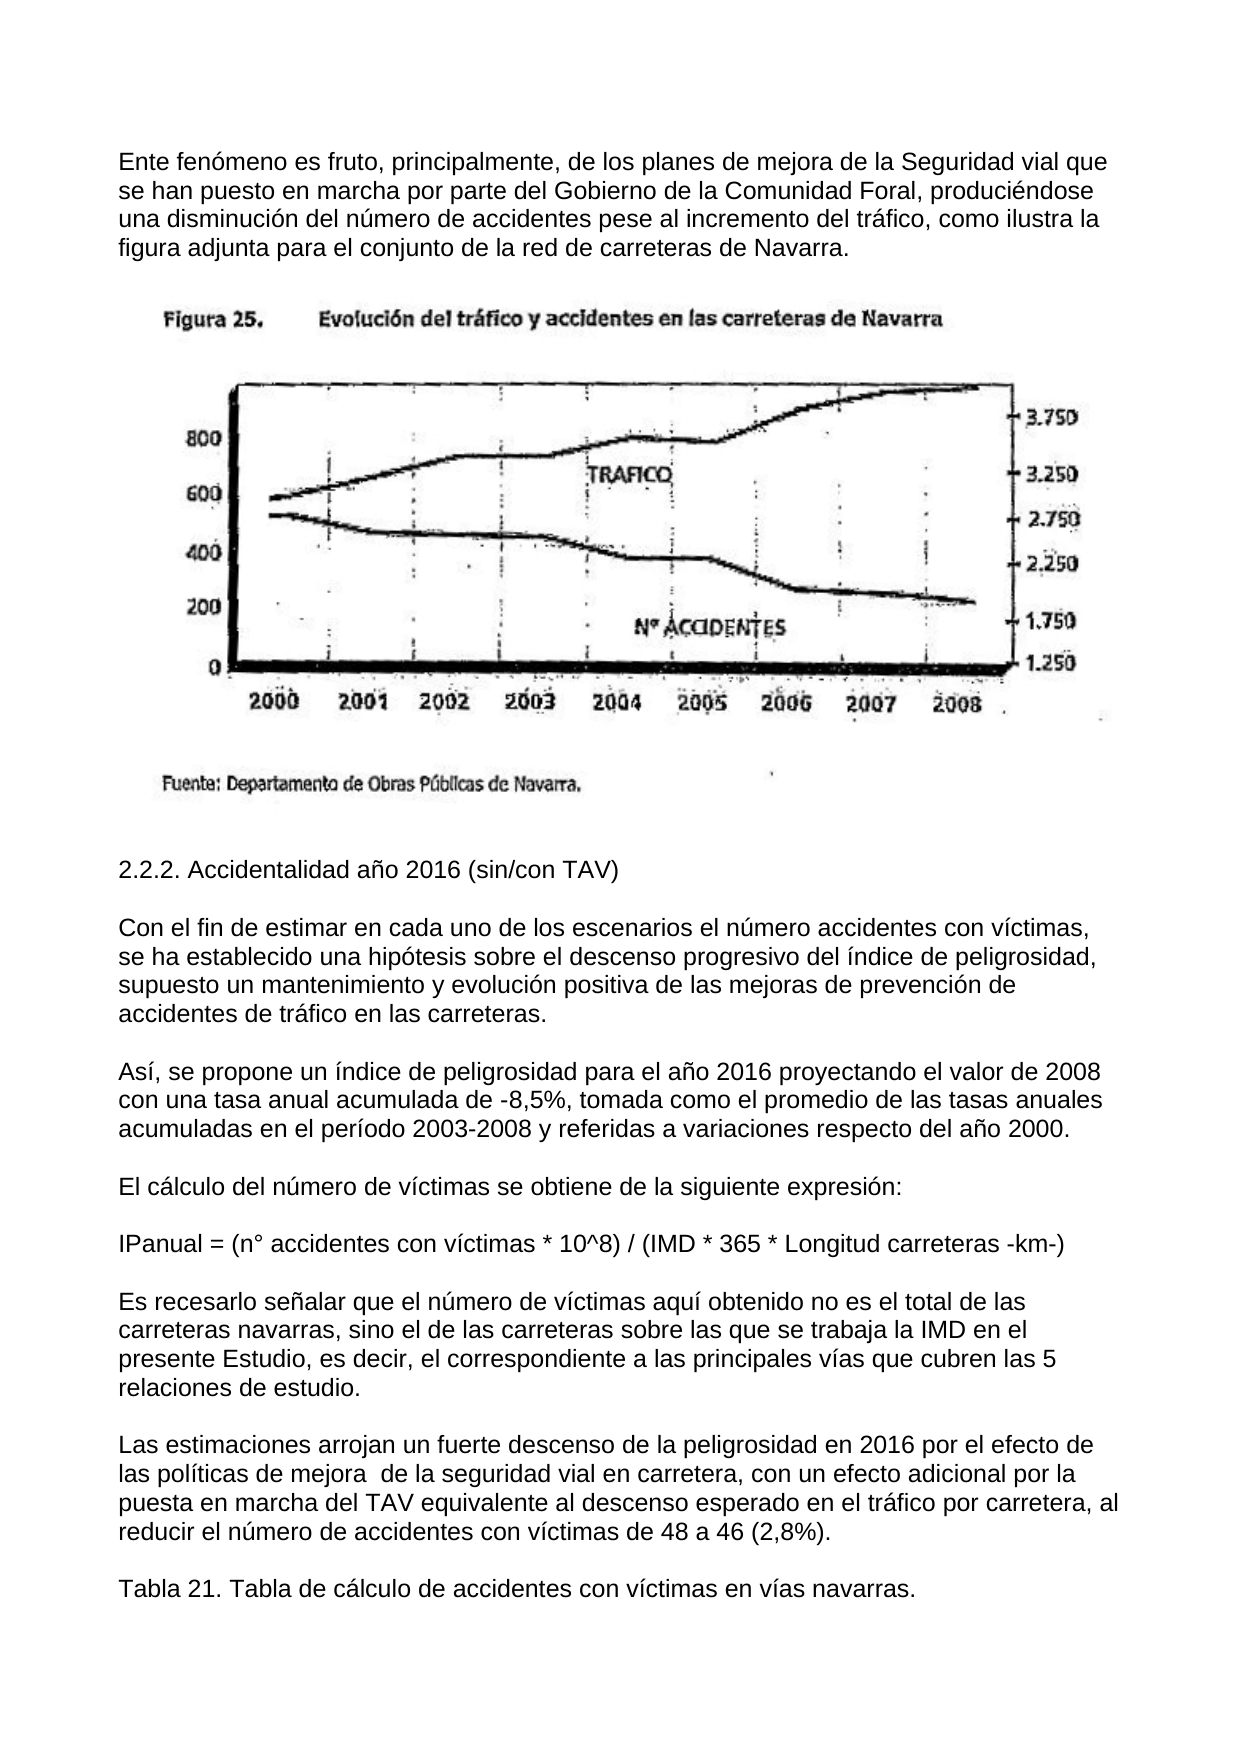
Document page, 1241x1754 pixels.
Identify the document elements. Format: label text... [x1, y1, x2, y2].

text Con el fin de estimar en cada uno de los escenarios el número accidentes con víctimas, se ha establecido una hipótesis sobre el descenso progresivo del índice de peligrosidad, supuesto un mantenimiento y evolución positiva de las mejoras de prevención de accidentes de tráfico en las carreteras. [118, 913, 1122, 1028]
text Las estimaciones arrojan un fuerte descenso de la peligrosidad en 2016 por el efecto de las políticas de mejora de la seguridad vial en carretera, con un efecto adicional por la puesta en marcha del TAV equivalente al descenso esperado en el tráfico por carretera, al reducir el número de accidentes con víctimas de 48 a 46 (2,8%). [118, 1430, 1122, 1545]
text El cálculo del número de víctimas se obtiene de la siguiente expresión: [118, 1172, 1122, 1200]
text IPanual = (n° accidentes con víctimas * 10^8) / (IMD * 365 * Longitud carreteras -km-) [118, 1229, 1122, 1258]
text Es recesarlo señalar que el número de víctimas aquí obtenido no es el total de las carreteras navarras, sino el de las carreteras sobre las que se trabaja la IMD en el presente Estudio, es decir, el correspondiente a las principales vías que cubren las 5 relaciones de estudio. [118, 1287, 1122, 1402]
text Así, se propone un índice de peligrosidad para el año 2016 proyectando el valor de 2008 con una tasa anual acumulada de -­8,5%, tomada como el promedio de las tasas anuales acumuladas en el período 2003-2008 y referidas a variaciones respecto del año 2000. [118, 1057, 1122, 1143]
text Ente fenómeno es fruto, principalmente, de los planes de mejora de la Seguridad vial que se han puesto en marcha por parte del Gobierno de la Comunidad Foral, produciéndose una disminución del número de accidentes pese al incremento del tráfico, como ilustra la figura adjunta para el conjunto de la red de carreteras de Navarra. [118, 147, 1122, 262]
picture [118, 281, 1123, 827]
text 2.2.2. Accidentalidad año 2016 (sin/con TAV) [118, 855, 1122, 884]
text Tabla 21. Tabla de cálculo de accidentes con víctimas en vías navarras. [118, 1574, 1122, 1603]
